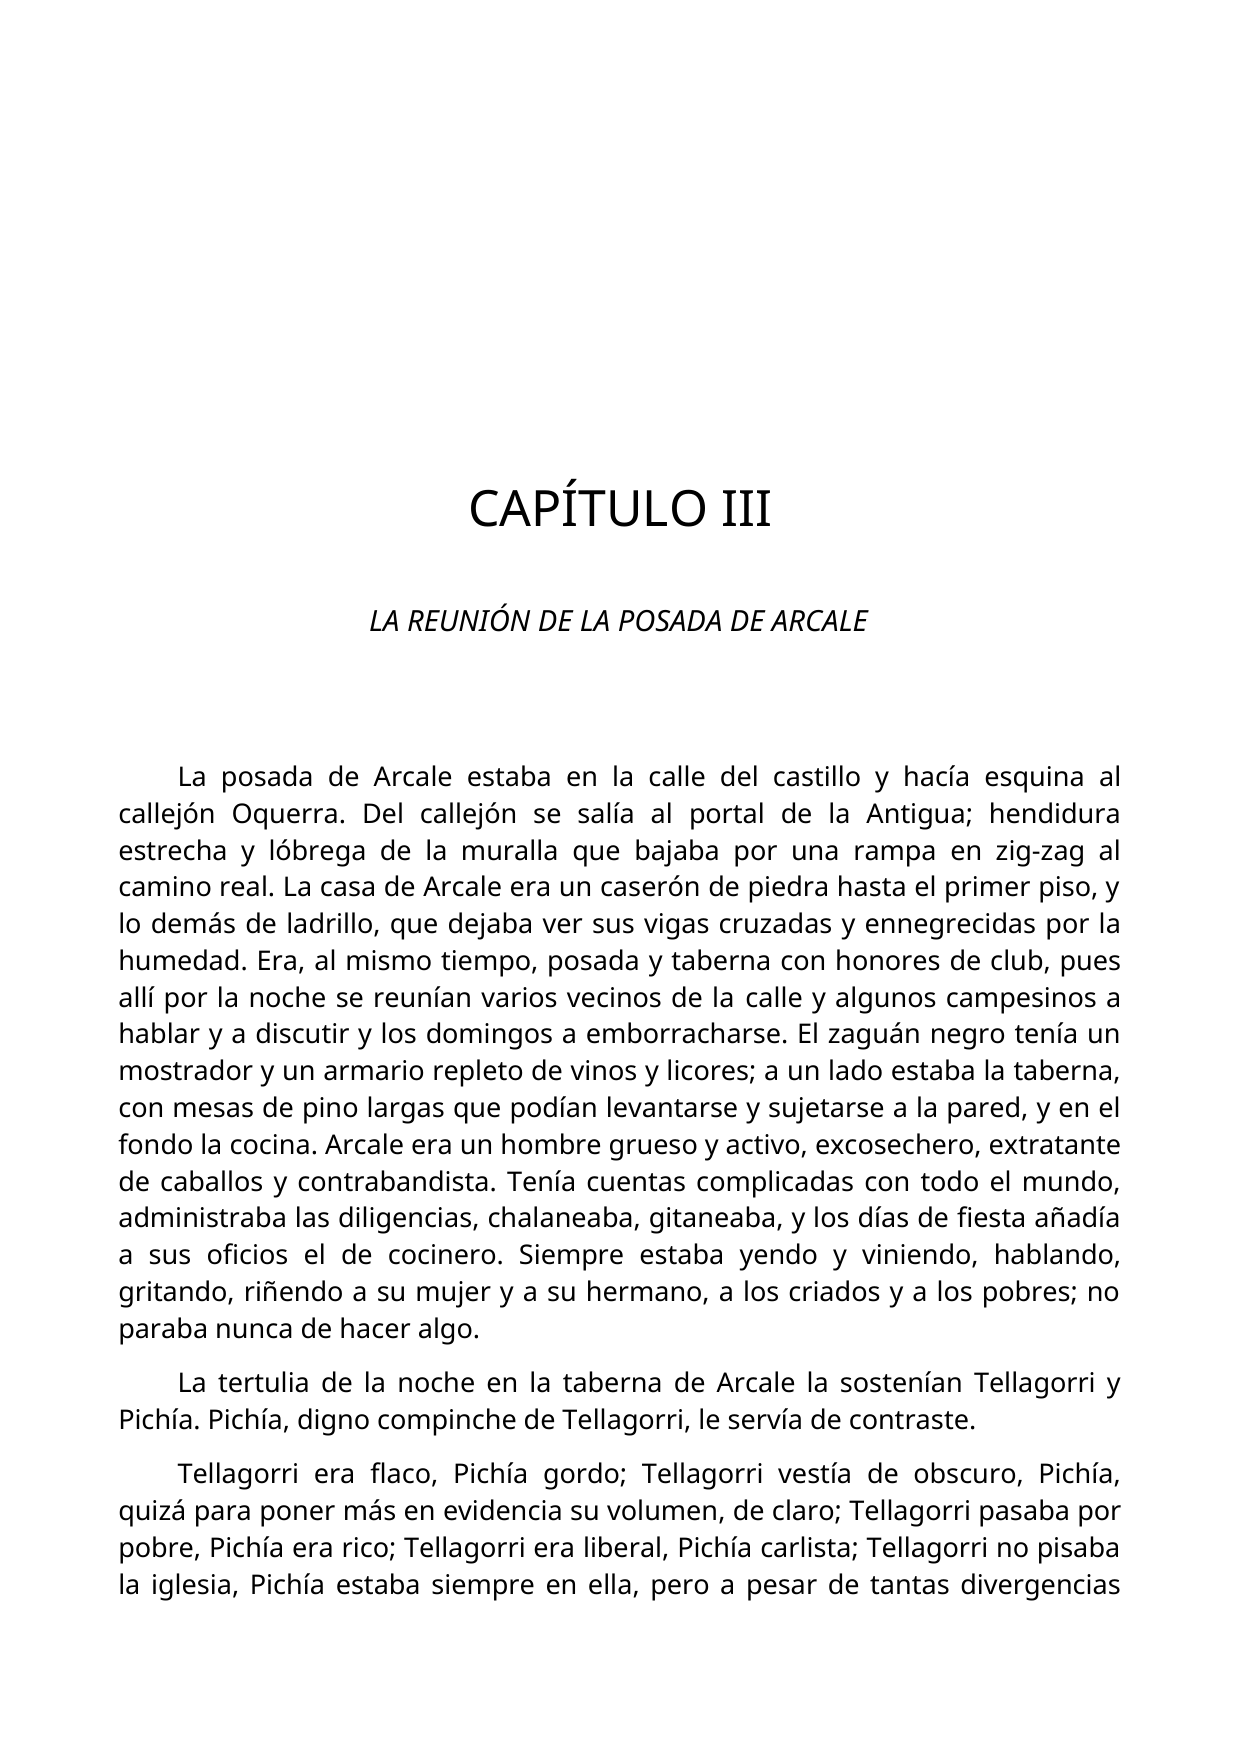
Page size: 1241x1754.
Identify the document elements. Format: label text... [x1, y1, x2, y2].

text La posada de Arcale estaba en la calle del castillo y hacía esquina al callejón Oquerra. Del callejón se salía al portal de la Antigua; hendidura estrecha y lóbrega de la muralla que bajaba por una rampa en zig-zag al camino real. La casa de Arcale era un caserón de piedra hasta el primer piso, y lo demás de ladrillo, que dejaba ver sus vigas cruzadas y ennegrecidas por la humedad. Era, al mismo tiempo, posada y taberna con honores de club, pues allí por la noche se reunían varios vecinos de la calle y algunos campesinos a hablar y a discutir y los domingos a emborracharse. El zaguán negro tenía un mostrador y un armario repleto de vinos y licores; a un lado estaba la taberna, con mesas de pino largas que podían levantarse y sujetarse a la pared, y en el fondo la cocina. Arcale era un hombre grueso y activo, excosechero, extratante de caballos y contrabandista. Tenía cuentas complicadas con todo el mundo, administraba las diligencias, chalaneaba, gitaneaba, y los días de fiesta añadía a sus oficios el de cocinero. Siempre estaba yendo y viniendo, hablando, gritando, riñendo a su mujer y a su hermano, a los criados y a los pobres; no paraba nunca de hacer algo. [118, 758, 1122, 1346]
text La tertulia de la noche en la taberna de Arcale la sostenían Tellagorri y Pichía. Pichía, digno compinche de Tellagorri, le servía de contraste. [118, 1364, 1122, 1437]
text LA REUNIÓN DE LA POSADA DE ARCALE [236, 600, 1004, 639]
subtitle CAPÍTULO III [118, 472, 1122, 541]
text Tellagorri era flaco, Pichía gordo; Tellagorri vestía de obscuro, Pichía, quizá para poner más en evidencia su volumen, de claro; Tellagorri pasaba por pobre, Pichía era rico; Tellagorri era liberal, Pichía carlista; Tellagorri no pisaba la iglesia, Pichía estaba siempre en ella, pero a pesar de tantas divergencias [118, 1455, 1122, 1602]
